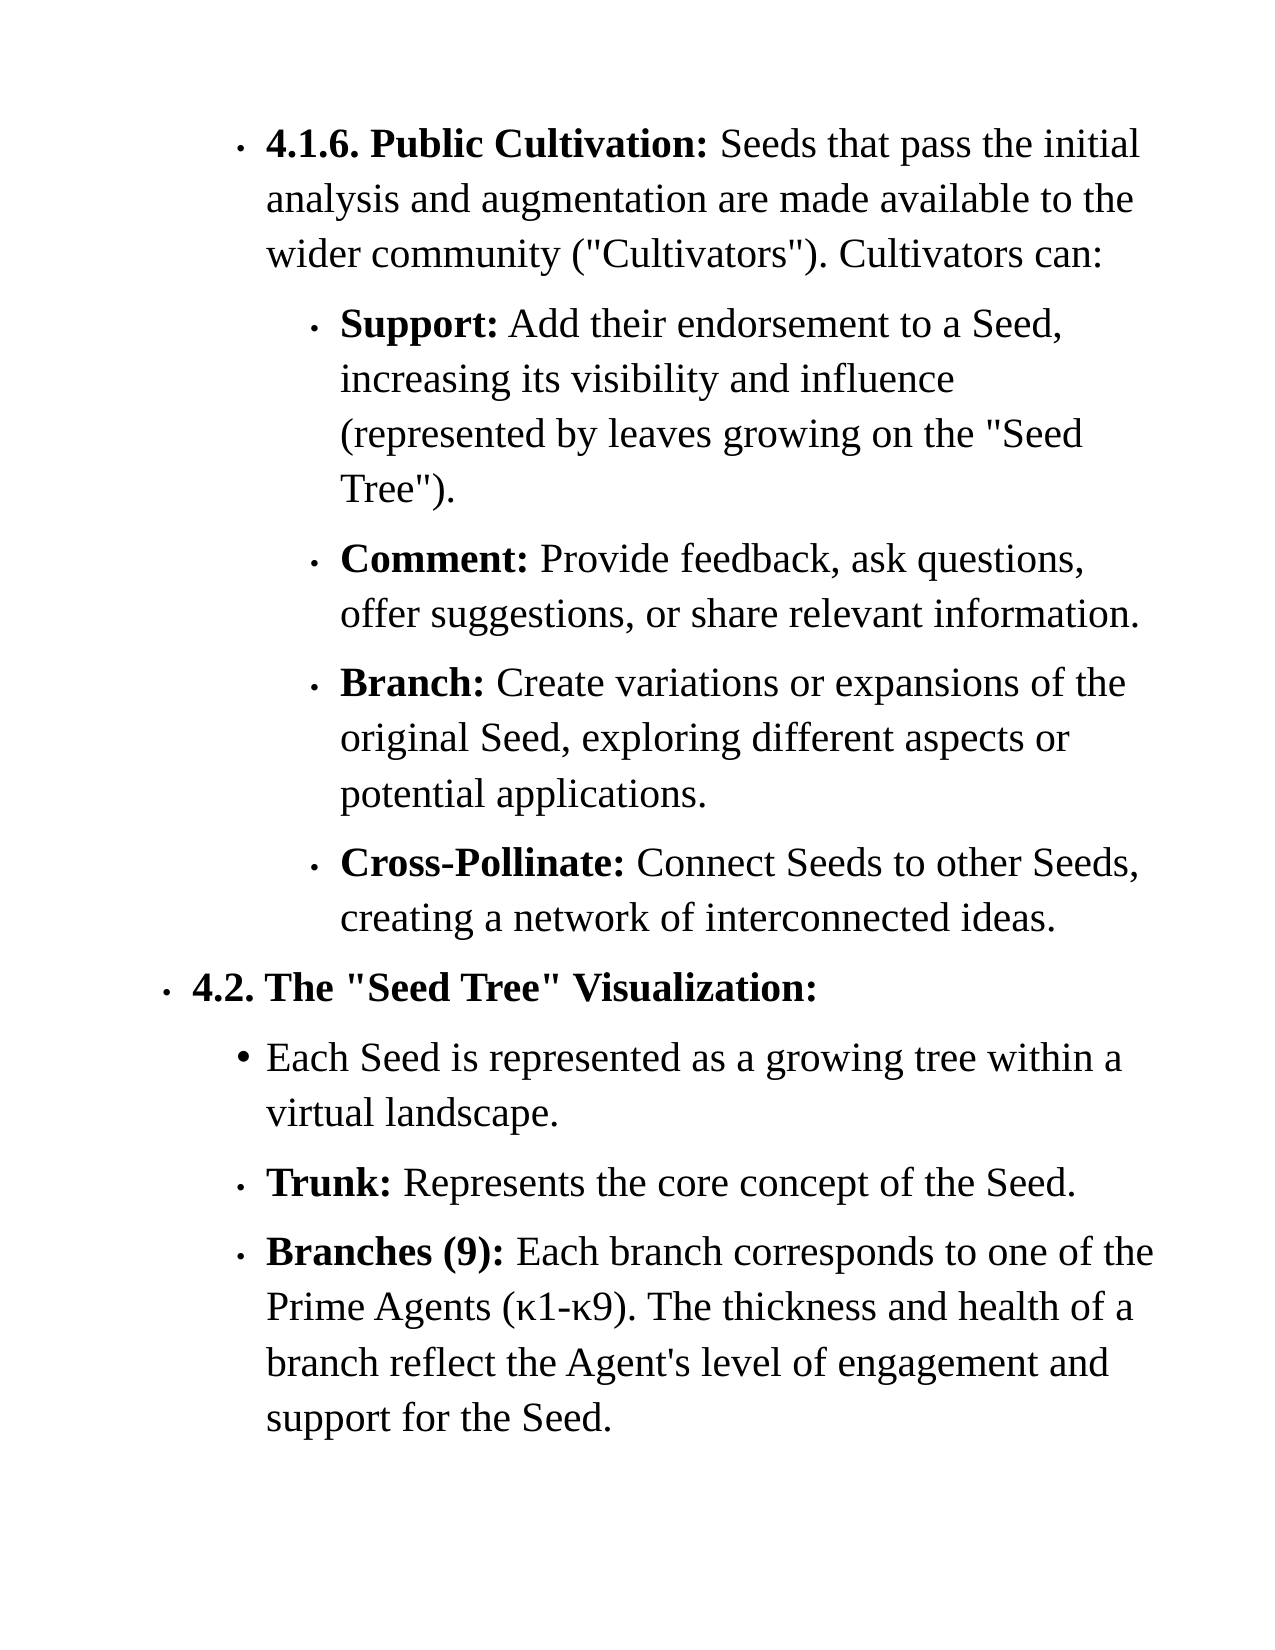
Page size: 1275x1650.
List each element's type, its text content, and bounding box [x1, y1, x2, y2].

list Branch: Create variations or expansions of the original Seed, exploring different aspects or potential applications. [310, 658, 1157, 816]
list 4.1.6. Public Cultivation: Seeds that pass the initial analysis and augmentation are made available to the wider community ("Cultivators"). Cultivators can: [236, 118, 1157, 276]
list Each Seed is represented as a growing tree within a virtual landscape. [236, 1032, 1157, 1135]
list 4.2. The "Seed Tree" Visualization: [162, 962, 1157, 1010]
list Trunk: Represents the core concept of the Seed. [236, 1157, 1157, 1205]
list Branches (9): Each branch corresponds to one of the Prime Agents (κ1-κ9). The thickness and health of a branch reflect the Agent's level of engagement and support for the Seed. [236, 1227, 1157, 1440]
list Support: Add their endorsement to a Seed, increasing its visibility and influence (represented by leaves growing on the "Seed Tree"). [310, 298, 1157, 511]
list Comment: Provide feedback, ask questions, offer suggestions, or share relevant information. [310, 533, 1157, 636]
list Cross-Pollinate: Connect Seeds to other Seeds, creating a network of interconnected ideas. [310, 838, 1157, 941]
